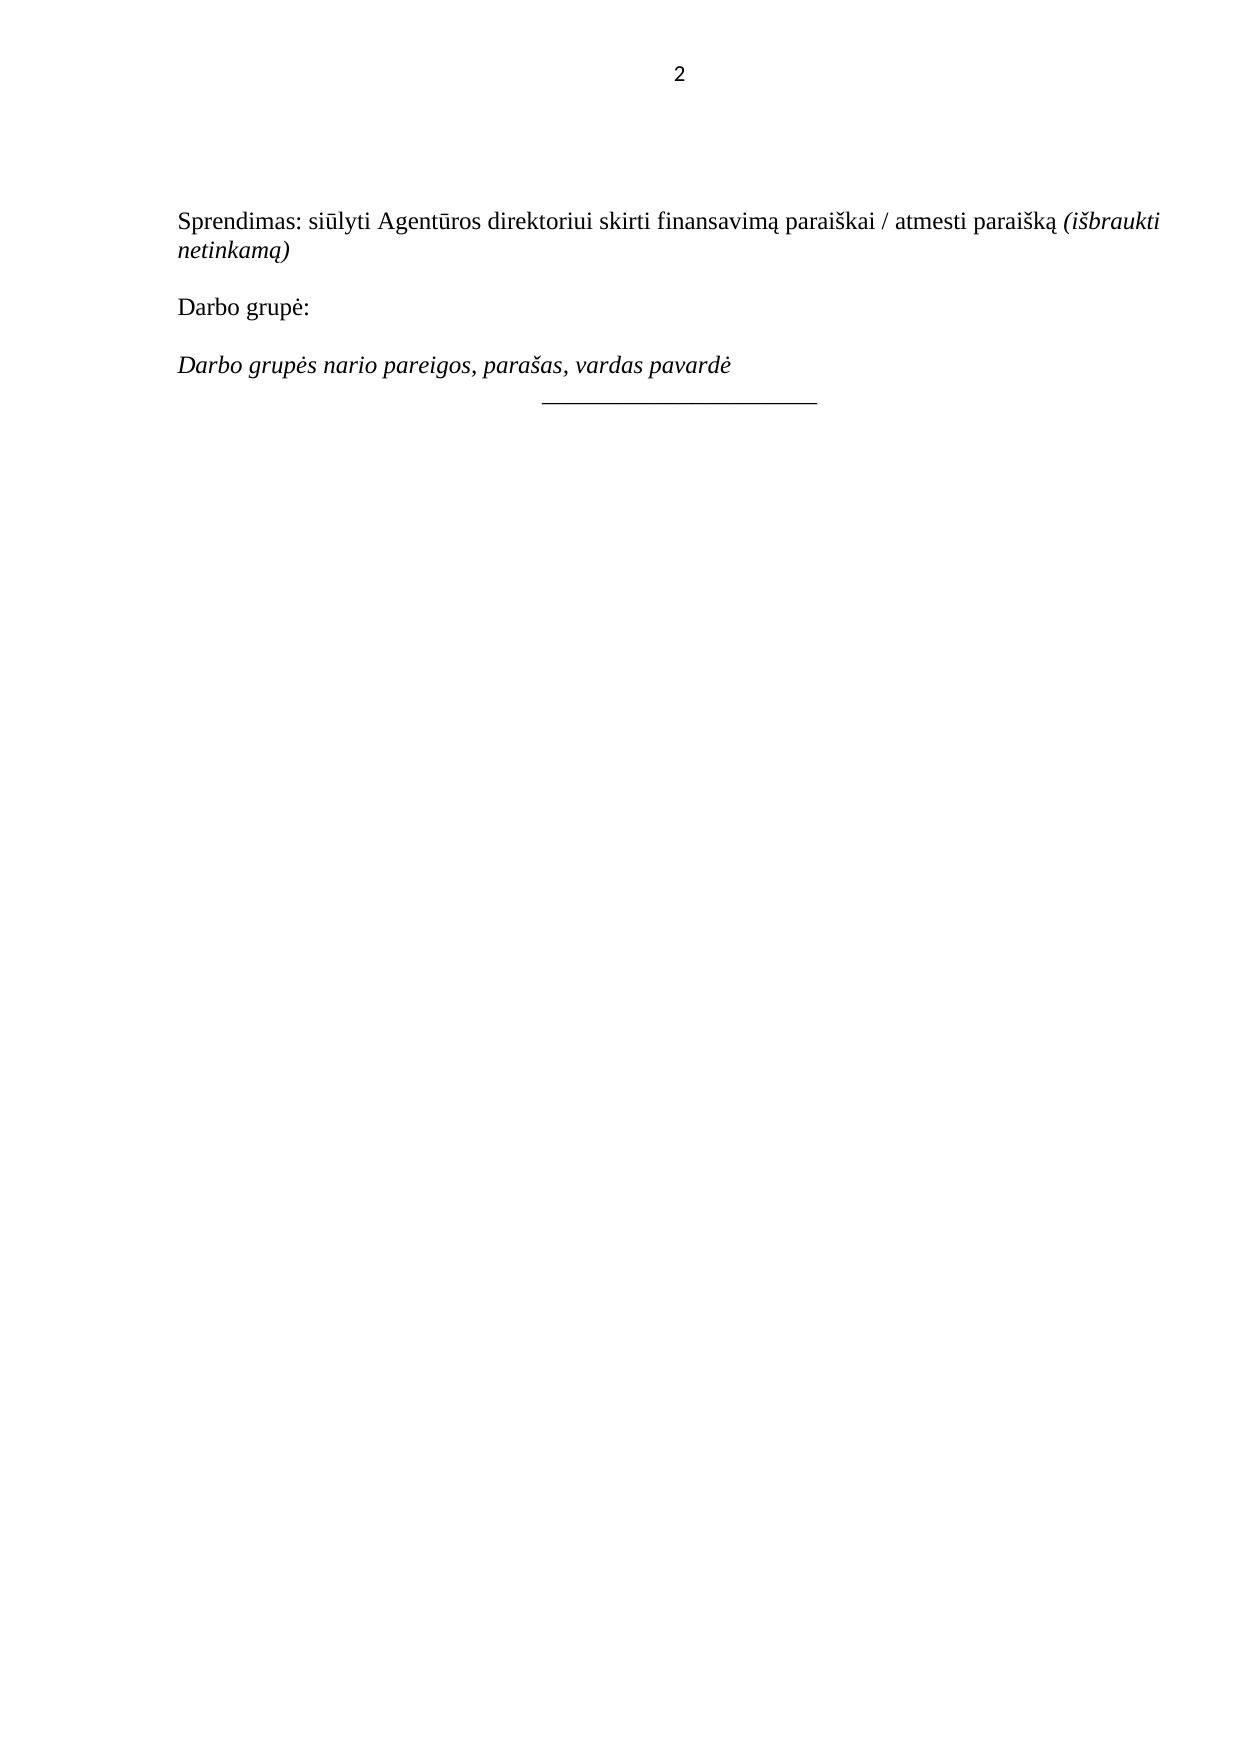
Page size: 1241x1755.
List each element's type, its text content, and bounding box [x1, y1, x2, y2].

text Darbo grupė: [177, 292, 1181, 321]
text ______________________ [177, 378, 1181, 407]
text Darbo grupės nario pareigos, parašas, vardas pavardė [177, 350, 1181, 378]
text Sprendimas: siūlyti Agentūros direktoriui skirti finansavimą paraiškai / atmesti paraišką (išbraukti netinkamą) [177, 206, 1181, 263]
